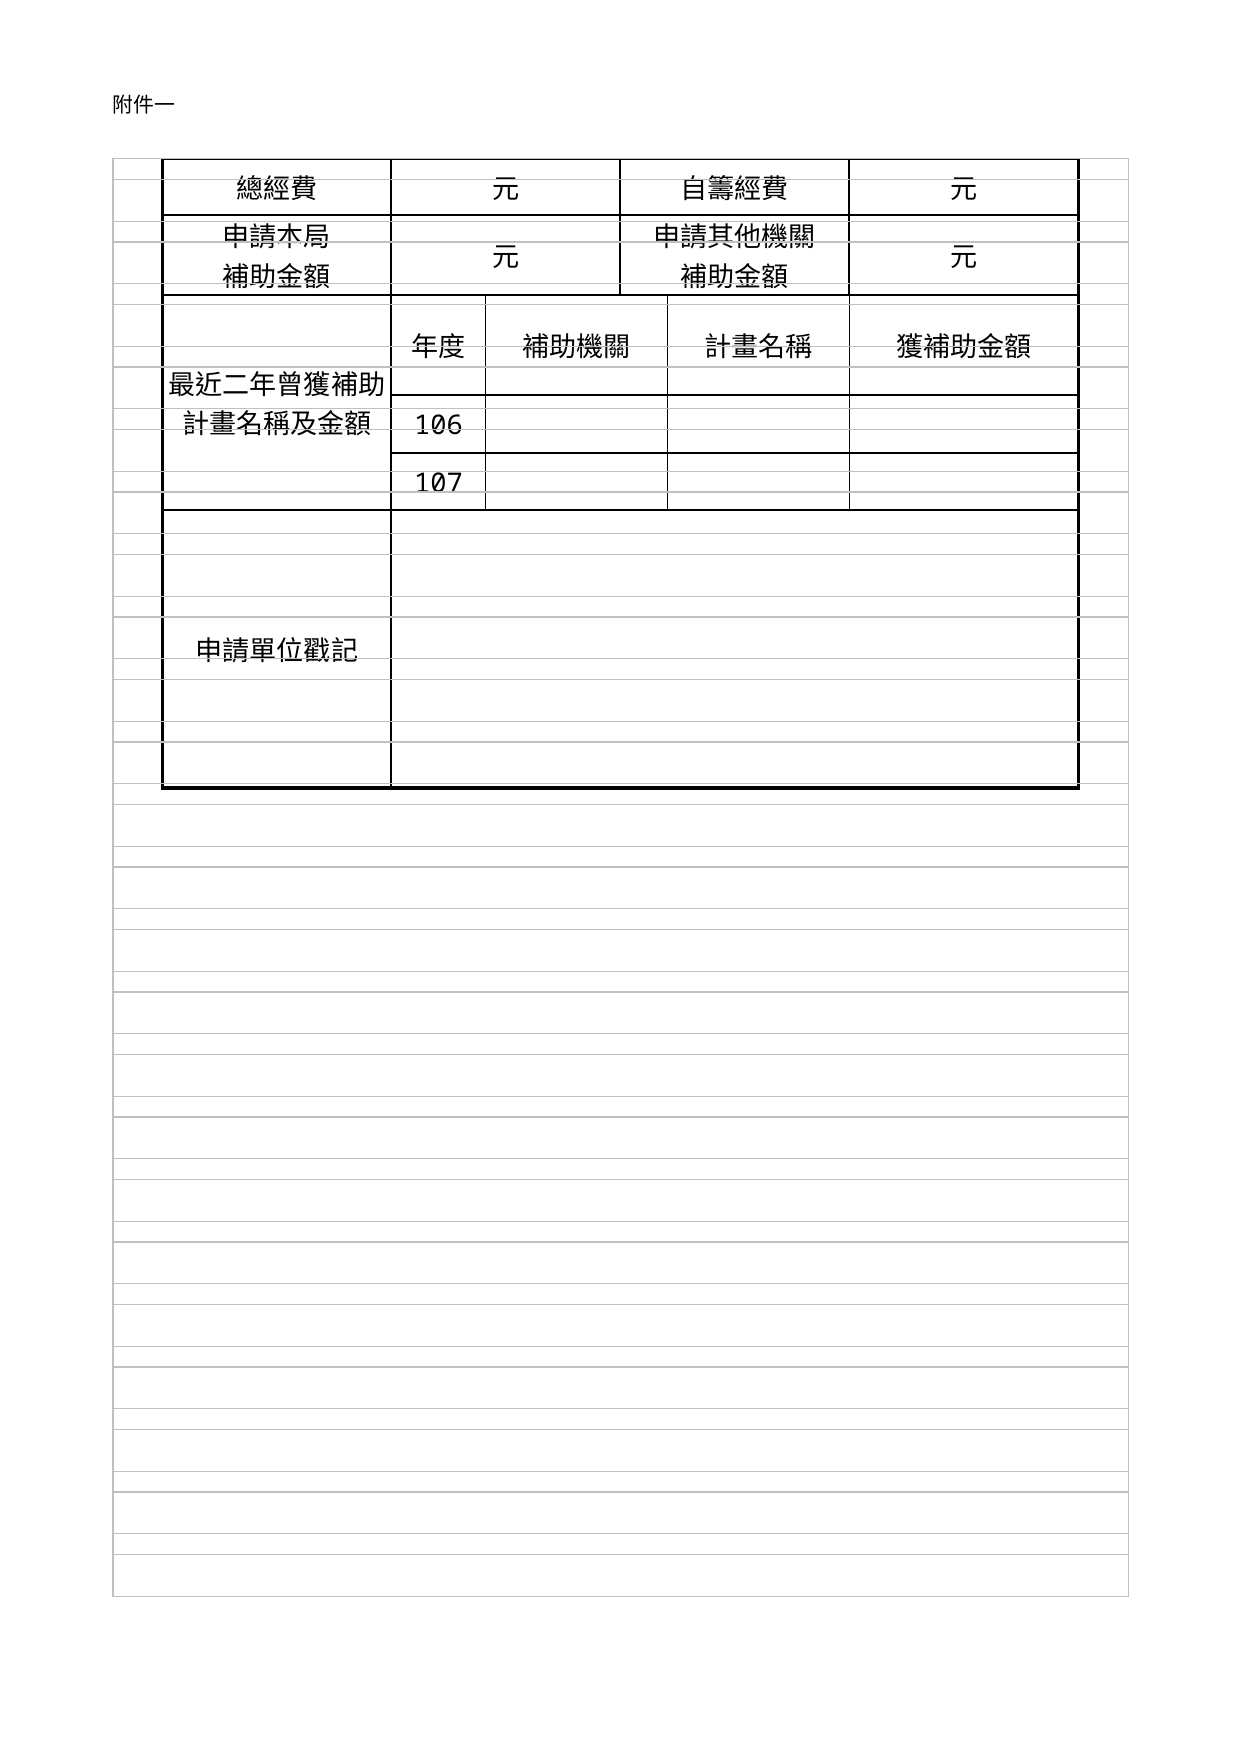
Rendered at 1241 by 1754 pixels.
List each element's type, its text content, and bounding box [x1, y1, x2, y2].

table_cell 申請單位戳記 [164, 618, 390, 658]
table_cell [486, 430, 667, 452]
table_cell 申請其他機關 補助金額 [621, 222, 848, 241]
table_cell 申請其他機關 補助金額 [621, 284, 848, 294]
table_cell 申請其他機關 補助金額 [621, 216, 848, 221]
table_cell 申請單位戳記 [164, 680, 390, 721]
table_cell 計畫名稱 [668, 347, 849, 366]
table_cell [392, 722, 1077, 741]
table_cell 申請單位戳記 [164, 534, 390, 554]
table_cell [850, 284, 1077, 294]
table_cell 最近二年曾獲補助 計畫名稱及金額 [164, 296, 390, 304]
table_cell [392, 534, 1077, 554]
table_cell [668, 396, 849, 408]
table_cell 106 [392, 396, 485, 408]
table_cell 申請單位戳記 [164, 659, 390, 679]
table_cell [392, 597, 1077, 616]
table_cell 最近二年曾獲補助 計畫名稱及金額 [164, 368, 390, 408]
table_cell 107 [392, 472, 437, 491]
table_cell 申請單位戳記 [164, 511, 390, 533]
table_cell 最近二年曾獲補助 計畫名稱及金額 [164, 472, 390, 491]
table_cell 106 [392, 409, 485, 429]
table_cell 總經費 [164, 180, 390, 214]
table_cell 最近二年曾獲補助 計畫名稱及金額 [164, 493, 390, 509]
table_cell 申請本局 補助金額 [164, 216, 390, 221]
table_cell [392, 680, 1077, 721]
table_cell 申請單位戳記 [164, 597, 390, 616]
table_cell [850, 216, 1077, 221]
table_cell 申請本局 補助金額 [164, 243, 390, 283]
table_cell [486, 409, 667, 429]
table_cell [392, 222, 619, 241]
table_cell [486, 472, 667, 491]
table_cell 元 [392, 243, 619, 283]
table_cell 最近二年曾獲補助 計畫名稱及金額 [164, 430, 390, 471]
table_cell [486, 454, 667, 471]
table_cell [668, 472, 849, 491]
table_cell 申請單位戳記 [164, 743, 390, 783]
table_cell [486, 396, 667, 408]
table_cell 最近二年曾獲補助 計畫名稱及金額 [164, 305, 390, 346]
table_cell 申請其他機關 補助金額 [621, 243, 848, 283]
table_cell [850, 430, 1077, 452]
table_cell 106 [434, 417, 441, 428]
table_cell [392, 555, 1077, 596]
table_cell 最近二年曾獲補助 計畫名稱及金額 [164, 347, 390, 366]
table_cell [621, 160, 848, 179]
table_cell 獲補助金額 [850, 347, 1077, 366]
table_cell 年度 [392, 296, 485, 304]
table_cell 107 [439, 472, 485, 491]
table_cell [164, 160, 390, 179]
table_cell 年度 [392, 305, 485, 346]
table_cell [850, 493, 1077, 509]
table_cell [392, 511, 1077, 533]
table_cell [850, 222, 1077, 241]
table_cell 獲補助金額 [850, 305, 1077, 346]
table_cell 106 [392, 430, 485, 452]
table_cell [392, 618, 1077, 658]
table_cell [668, 454, 849, 471]
table_cell [850, 160, 1077, 179]
table_cell [486, 493, 667, 509]
table_cell 申請單位戳記 [164, 722, 390, 741]
table_cell 申請本局 補助金額 [164, 284, 390, 294]
table_cell 計畫名稱 [668, 305, 849, 346]
table_cell 獲補助金額 [850, 296, 1077, 304]
table_cell 獲補助金額 [850, 368, 1077, 394]
table_cell 元 [850, 180, 1077, 214]
table_cell [668, 409, 849, 429]
table_cell [668, 430, 849, 452]
table_cell 計畫名稱 [668, 296, 849, 304]
table_cell 最近二年曾獲補助 計畫名稱及金額 [164, 409, 390, 429]
table_cell 補助機關 [486, 305, 667, 346]
table_cell 年度 [392, 347, 485, 366]
table_cell 元 [392, 180, 619, 214]
table_cell [392, 284, 619, 294]
table_cell 元 [850, 243, 1077, 283]
table_cell 補助機關 [486, 368, 667, 394]
table_cell [850, 472, 1077, 491]
table_cell 107 [392, 454, 485, 471]
table_cell [850, 454, 1077, 471]
table_cell [392, 743, 1077, 783]
table_cell 107 [434, 475, 441, 486]
table_cell 107 [436, 478, 442, 490]
table_cell 申請單位戳記 [164, 555, 390, 596]
table_cell 年度 [392, 368, 485, 394]
table_cell 計畫名稱 [668, 368, 849, 394]
table_cell 補助機關 [486, 347, 667, 366]
table_cell [850, 409, 1077, 429]
table_cell [392, 216, 619, 221]
table_cell 自籌經費 [621, 180, 848, 214]
table_cell 申請本局 補助金額 [164, 222, 390, 241]
table_cell [392, 160, 619, 179]
table_cell 107 [392, 493, 485, 509]
table_cell [850, 396, 1077, 408]
table_cell [668, 493, 849, 509]
table_cell [392, 659, 1077, 679]
table_cell 補助機關 [486, 296, 667, 304]
